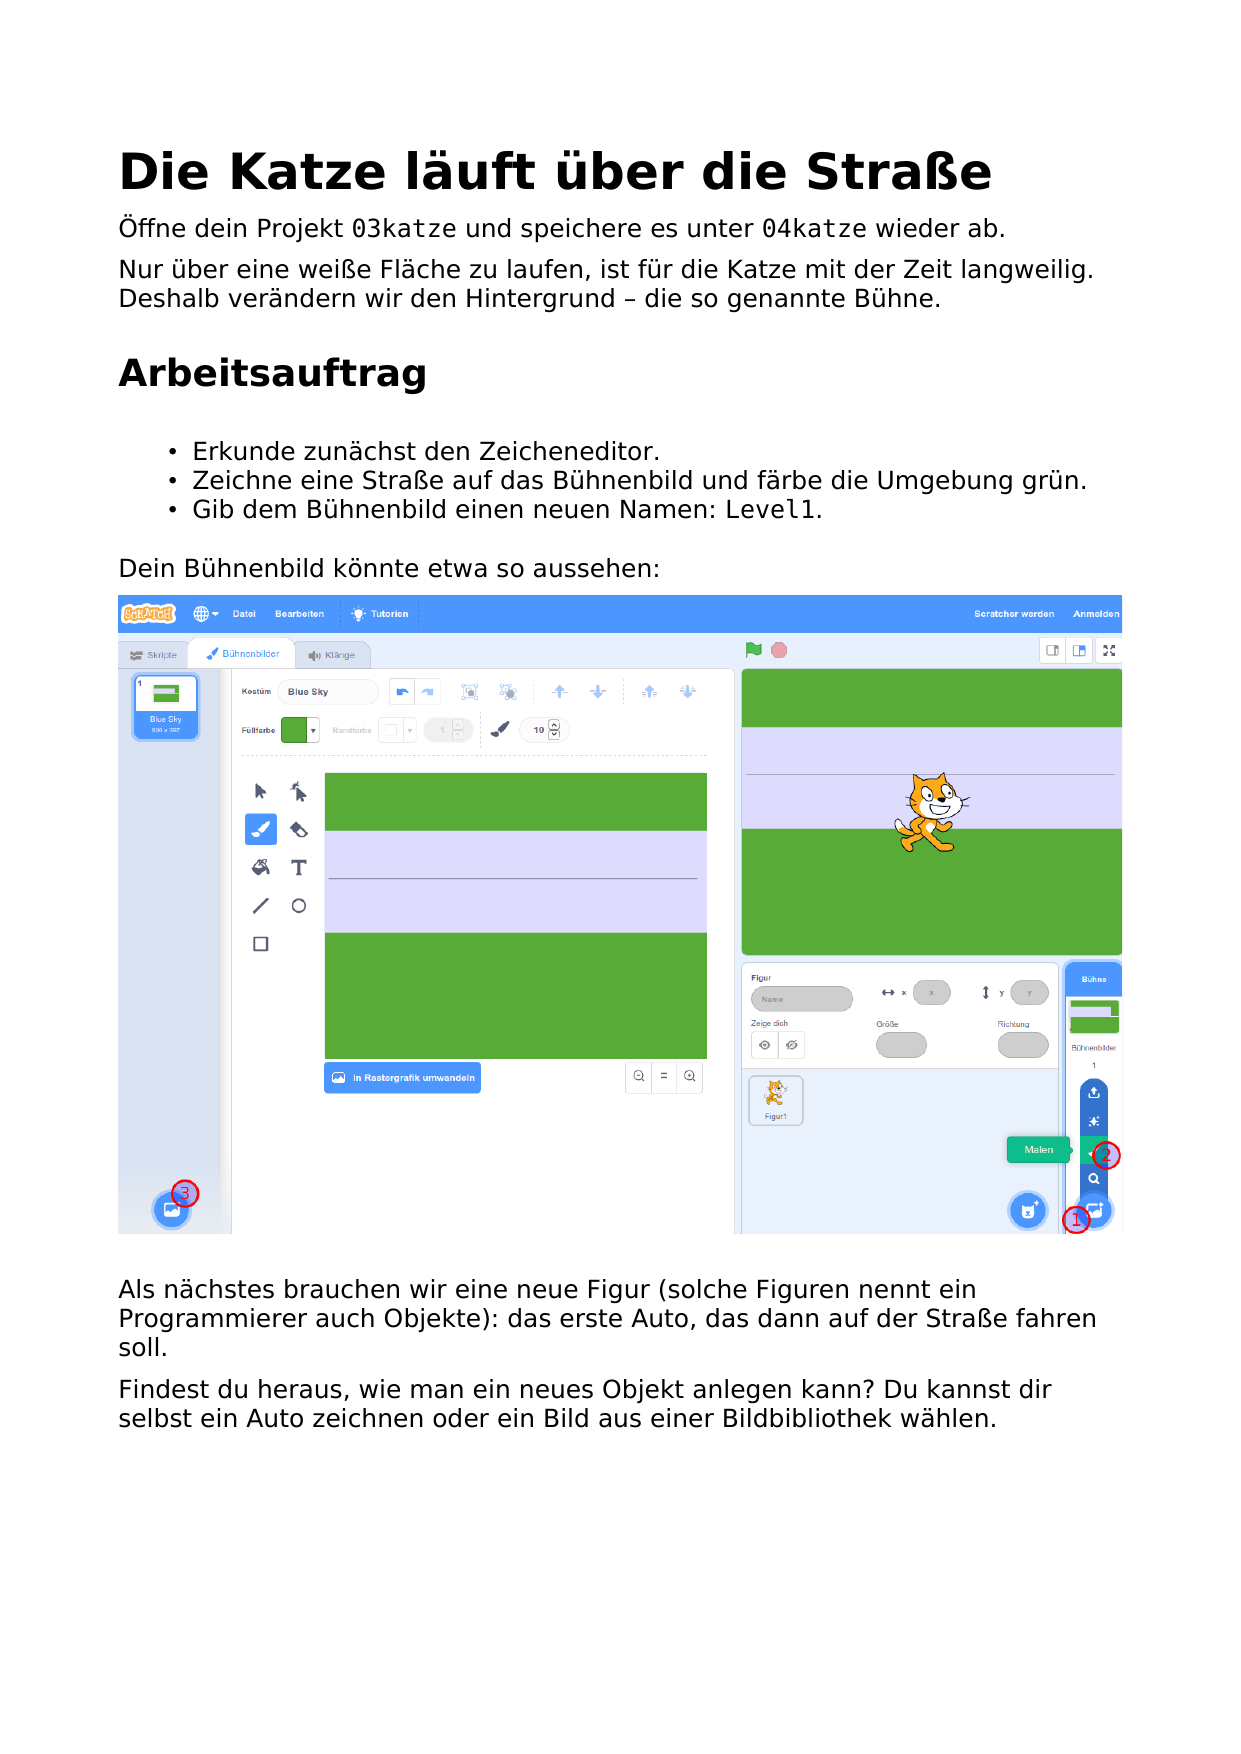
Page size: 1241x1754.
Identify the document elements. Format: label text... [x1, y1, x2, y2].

list Zeichne eine Straße auf das Bühnenbild und färbe die Umgebung grün. [177, 466, 1122, 495]
list Gib dem Bühnenbild einen neuen Namen: Level1. [177, 495, 1122, 524]
subtitle Die Katze läuft über die Straße [118, 143, 1122, 201]
text Nur über eine weiße Fläche zu laufen, ist für die Katze mit der Zeit langweilig. Deshalb verändern wir den Hintergrund – die so genannte Bühne. [118, 256, 1122, 314]
text Öffne dein Projekt 03katze und speichere es unter 04katze wieder ab. [118, 214, 1122, 243]
picture [118, 595, 1123, 1234]
subtitle Arbeitsauftrag [118, 351, 1122, 395]
list Erkunde zunächst den Zeicheneditor. [177, 437, 1122, 466]
text Als nächstes brauchen wir eine neue Figur (solche Figuren nennt ein Programmierer auch Objekte): das erste Auto, das dann auf der Straße fahren soll. [118, 1275, 1122, 1362]
text Findest du heraus, wie man ein neues Objekt anlegen kann? Du kannst dir selbst ein Auto zeichnen oder ein Bild aus einer Bildbibliothek wählen. [118, 1375, 1122, 1433]
text Dein Bühnenbild könnte etwa so aussehen: [118, 554, 1122, 583]
